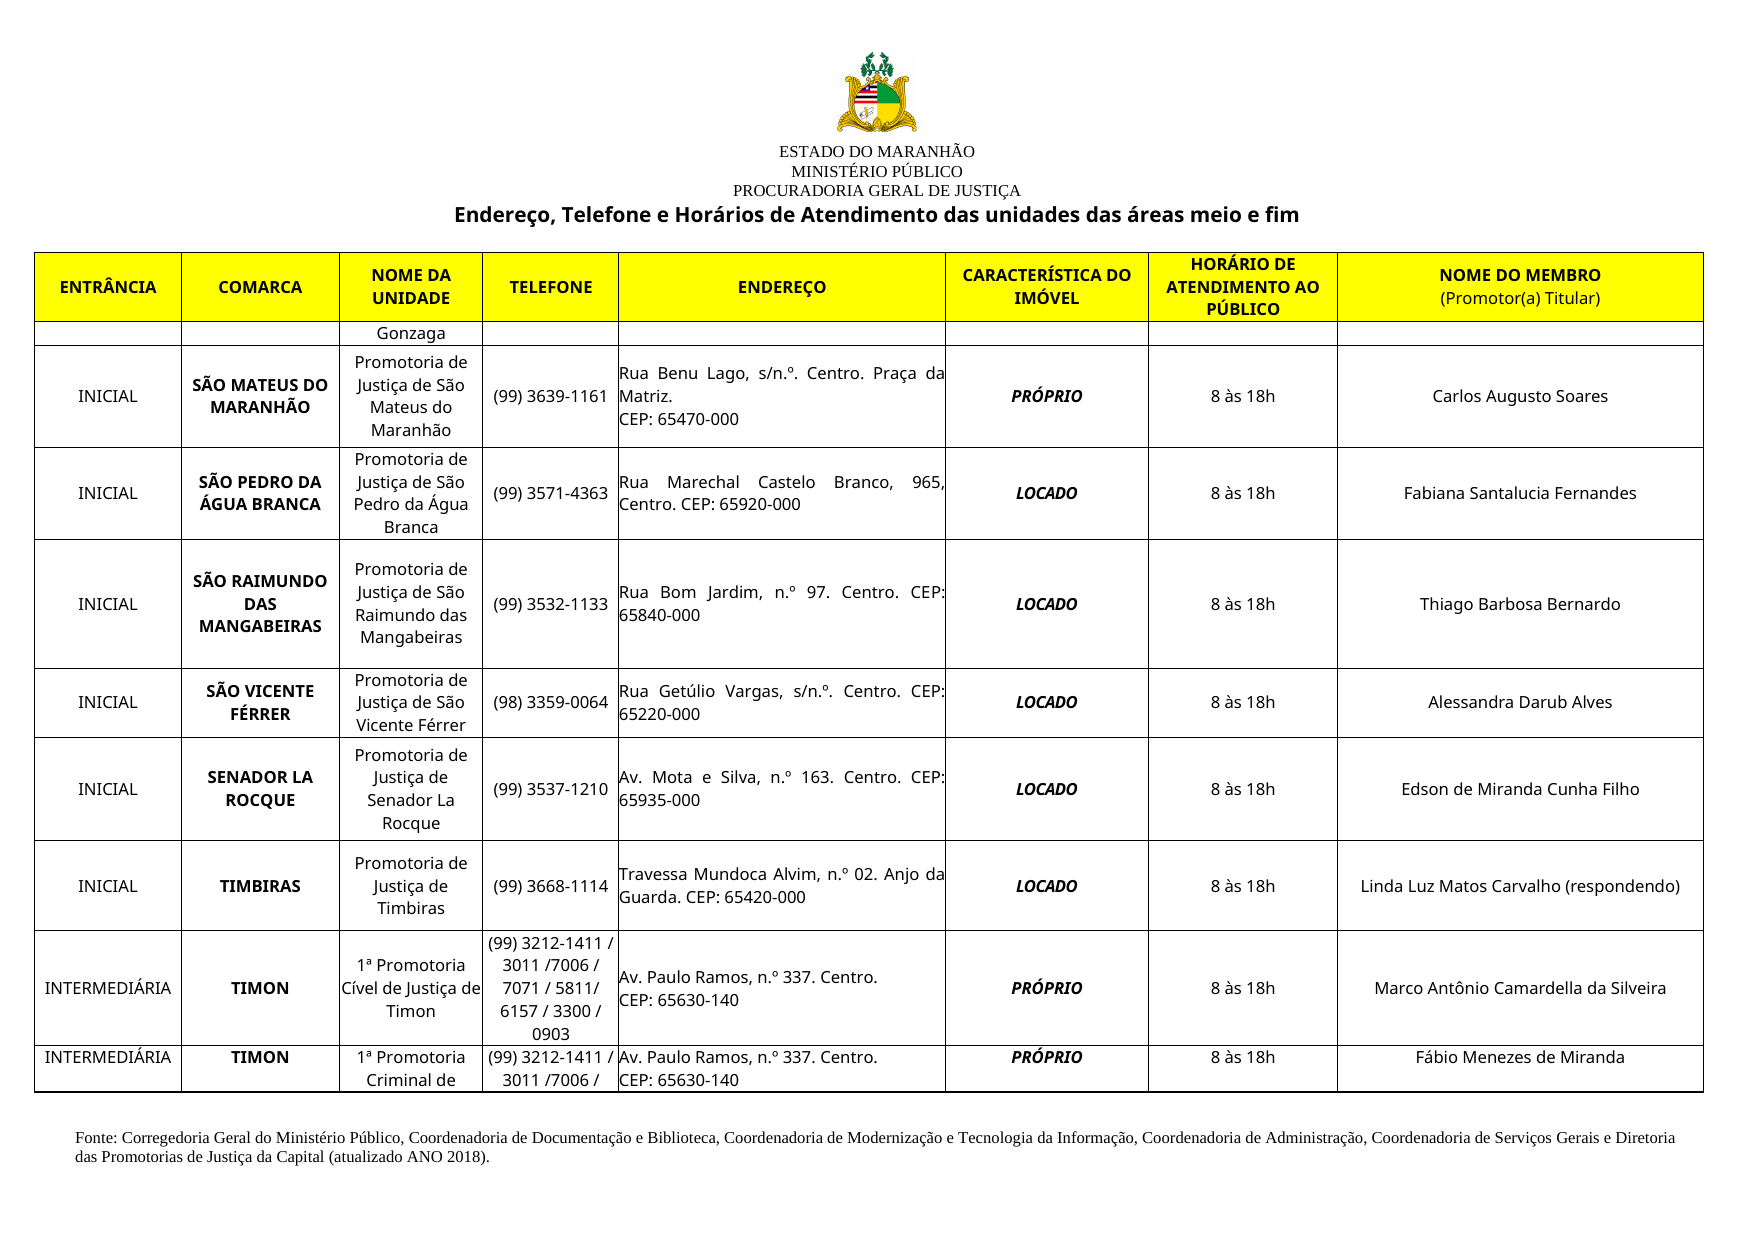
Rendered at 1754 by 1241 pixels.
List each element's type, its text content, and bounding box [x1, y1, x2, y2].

table_cell Gonzaga [340, 322, 482, 344]
table_header ENTRÂNCIA [35, 253, 181, 321]
table_cell Thiago Barbosa Bernardo [1338, 540, 1703, 667]
table_cell Marco Antônio Camardella da Silveira [1338, 931, 1703, 1045]
table_cell TIMBIRAS [182, 841, 339, 930]
table_cell Rua Bom Jardim, n.º 97. Centro. CEP: 65840-000 [619, 540, 945, 667]
table_cell LOCADO [946, 540, 1148, 667]
table_cell INICIAL [35, 346, 181, 447]
table_cell [619, 322, 945, 344]
table_cell (99) 3212-1411 / 3011 /7006 / [483, 1046, 618, 1091]
table_cell TIMON [182, 931, 339, 1045]
table_cell Av. Paulo Ramos, n.º 337. Centro. CEP: 65630-140 [619, 931, 945, 1045]
table_cell 8 às 18h [1149, 669, 1337, 737]
table_cell LOCADO [946, 841, 1148, 930]
table_cell 8 às 18h [1149, 1046, 1337, 1091]
table_cell 1ª Promotoria Criminal de [340, 1046, 482, 1091]
table_cell INICIAL [35, 540, 181, 667]
table_cell (99) 3571-4363 [483, 448, 618, 538]
table_cell 8 às 18h [1149, 931, 1337, 1045]
table_cell 8 às 18h [1149, 346, 1337, 447]
table_cell Promotoria de Justiça de Timbiras [340, 841, 482, 930]
table_cell 8 às 18h [1149, 841, 1337, 930]
table_cell [483, 322, 618, 344]
table_header HORÁRIO DE ATENDIMENTO AO PÚBLICO [1149, 253, 1337, 321]
table_cell Edson de Miranda Cunha Filho [1338, 738, 1703, 840]
table_cell (98) 3359-0064 [483, 669, 618, 737]
table_cell INICIAL [35, 448, 181, 538]
table_cell [1149, 322, 1337, 344]
table_cell INICIAL [35, 738, 181, 840]
table_cell 8 às 18h [1149, 540, 1337, 667]
table_cell Travessa Mundoca Alvim, n.º 02. Anjo da Guarda. CEP: 65420-000 [619, 841, 945, 930]
table_cell Rua Benu Lago, s/n.º. Centro. Praça da Matriz. CEP: 65470-000 [619, 346, 945, 447]
table_cell [946, 322, 1148, 344]
table_cell SENADOR LA ROCQUE [182, 738, 339, 840]
table_cell SÃO VICENTE FÉRRER [182, 669, 339, 737]
table_cell LOCADO [946, 738, 1148, 840]
table_cell LOCADO [946, 669, 1148, 737]
table_cell INTERMEDIÁRIA [35, 1046, 181, 1091]
table_header CARACTERÍSTICA DO IMÓVEL [946, 253, 1148, 321]
table_cell [35, 322, 181, 344]
table_cell INICIAL [35, 669, 181, 737]
table_cell LOCADO [946, 448, 1148, 538]
table_cell 8 às 18h [1149, 738, 1337, 840]
table_cell [1338, 322, 1703, 344]
table_cell Carlos Augusto Soares [1338, 346, 1703, 447]
table_cell PRÓPRIO [946, 1046, 1148, 1091]
table_cell INTERMEDIÁRIA [35, 931, 181, 1045]
table_cell PRÓPRIO [946, 346, 1148, 447]
table_cell PRÓPRIO [946, 931, 1148, 1045]
table_cell Fabiana Santalucia Fernandes [1338, 448, 1703, 538]
table_header NOME DA UNIDADE [340, 253, 482, 321]
table_cell Linda Luz Matos Carvalho (respondendo) [1338, 841, 1703, 930]
table_cell (99) 3537-1210 [483, 738, 618, 840]
table_cell Promotoria de Justiça de São Mateus do Maranhão [340, 346, 482, 447]
table_cell Rua Marechal Castelo Branco, 965, Centro. CEP: 65920-000 [619, 448, 945, 538]
table_cell 8 às 18h [1149, 448, 1337, 538]
table_cell INICIAL [35, 841, 181, 930]
table_cell 1ª Promotoria Cível de Justiça de Timon [340, 931, 482, 1045]
table_header ENDEREÇO [619, 253, 945, 321]
table_cell Promotoria de Justiça de São Pedro da Água Branca [340, 448, 482, 538]
picture [837, 52, 917, 132]
table_cell Fábio Menezes de Miranda [1338, 1046, 1703, 1091]
table_cell Av. Paulo Ramos, n.º 337. Centro. CEP: 65630-140 [619, 1046, 945, 1091]
table_cell Promotoria de Justiça de Senador La Rocque [340, 738, 482, 840]
table_cell SÃO RAIMUNDO DAS MANGABEIRAS [182, 540, 339, 667]
table_header NOME DO MEMBRO (Promotor(a) Titular) [1338, 253, 1703, 321]
table_cell Av. Mota e Silva, n.º 163. Centro. CEP: 65935-000 [619, 738, 945, 840]
table_cell Promotoria de Justiça de São Raimundo das Mangabeiras [340, 540, 482, 667]
table_cell (99) 3668-1114 [483, 841, 618, 930]
table_cell (99) 3639-1161 [483, 346, 618, 447]
table_cell Alessandra Darub Alves [1338, 669, 1703, 737]
table_cell (99) 3212-1411 / 3011 /7006 / 7071 / 5811/ 6157 / 3300 / 0903 [483, 931, 618, 1045]
table_cell Promotoria de Justiça de São Vicente Férrer [340, 669, 482, 737]
table_cell TIMON [182, 1046, 339, 1091]
table_header COMARCA [182, 253, 339, 321]
table_cell SÃO PEDRO DA ÁGUA BRANCA [182, 448, 339, 538]
table_header TELEFONE [483, 253, 618, 321]
table_cell [182, 322, 339, 344]
table_cell Rua Getúlio Vargas, s/n.º. Centro. CEP: 65220-000 [619, 669, 945, 737]
table_cell SÃO MATEUS DO MARANHÃO [182, 346, 339, 447]
table_cell (99) 3532-1133 [483, 540, 618, 667]
